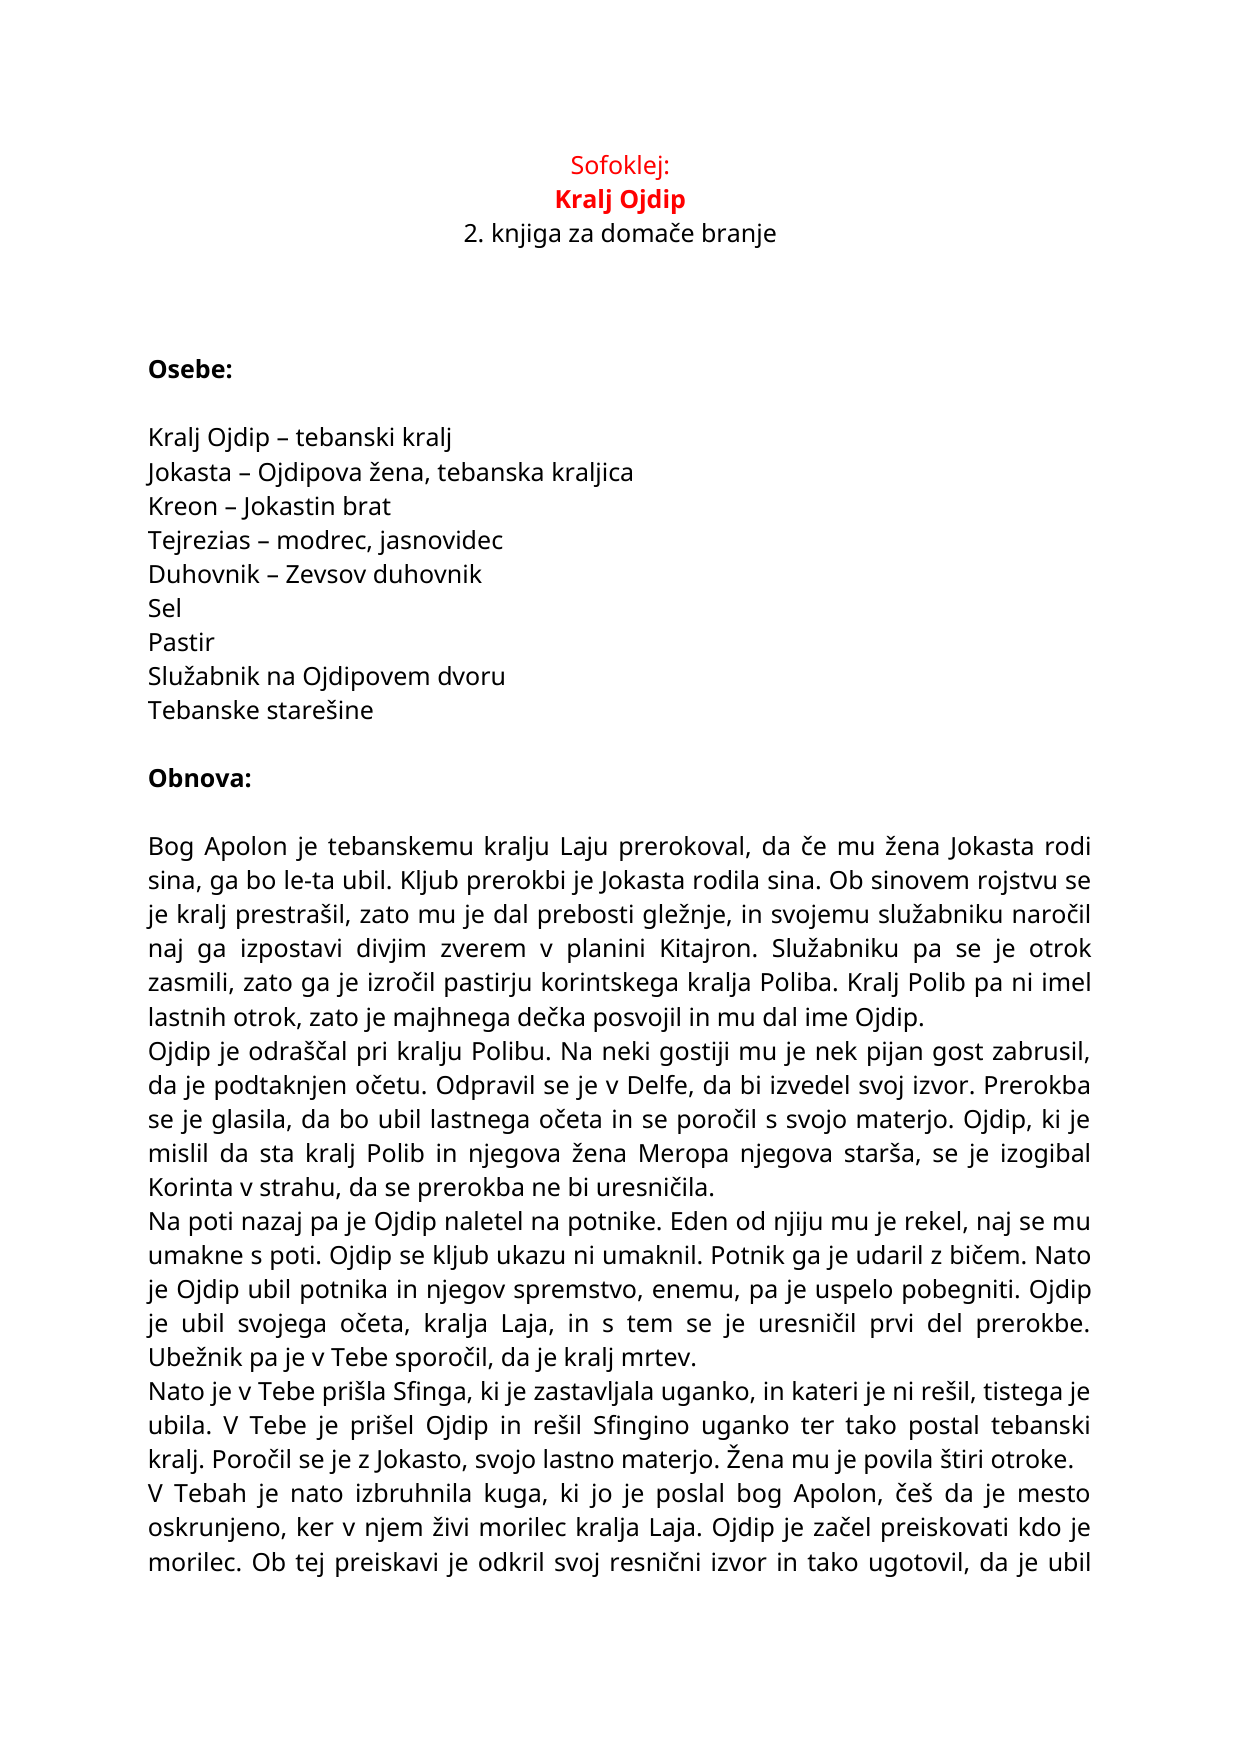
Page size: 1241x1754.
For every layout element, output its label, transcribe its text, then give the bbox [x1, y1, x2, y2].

text Služabnik na Ojdipovem dvoru [148, 658, 1093, 693]
text Na poti nazaj pa je Ojdip naletel na potnike. Eden od njiju mu je rekel, naj se mu umakne s poti. Ojdip se kljub ukazu ni umaknil. Potnik ga je udaril z bičem. Nato je Ojdip ubil potnika in njegov spremstvo, enemu, pa je uspelo pobegniti. Ojdip je ubil svojega očeta, kralja Laja, in s tem se je uresničil prvi del prerokbe. Ubežnik pa je v Tebe sporočil, da je kralj mrtev. [148, 1203, 1093, 1374]
text Sel [148, 590, 1093, 624]
text Pastir [148, 624, 1093, 658]
text Jokasta – Ojdipova žena, tebanska kraljica [148, 454, 1093, 488]
text Kralj Ojdip [148, 182, 1093, 216]
text 2. knjiga za domače branje [148, 216, 1093, 250]
text Ojdip je odraščal pri kralju Polibu. Na neki gostiji mu je nek pijan gost zabrusil, da je podtaknjen očetu. Odpravil se je v Delfe, da bi izvedel svoj izvor. Prerokba se je glasila, da bo ubil lastnega očeta in se poročil s svojo materjo. Ojdip, ki je mislil da sta kralj Polib in njegova žena Meropa njegova starša, se je izogibal Korinta v strahu, da se prerokba ne bi uresničila. [148, 1033, 1093, 1203]
text V Tebah je nato izbruhnila kuga, ki jo je poslal bog Apolon, češ da je mesto oskrunjeno, ker v njem živi morilec kralja Laja. Ojdip je začel preiskovati kdo je morilec. Ob tej preiskavi je odkril svoj resnični izvor in tako ugotovil, da je ubil [148, 1476, 1093, 1578]
text Nato je v Tebe prišla Sfinga, ki je zastavljala uganko, in kateri je ni rešil, tistega je ubila. V Tebe je prišel Ojdip in rešil Sfingino uganko ter tako postal tebanski kralj. Poročil se je z Jokasto, svojo lastno materjo. Žena mu je povila štiri otroke. [148, 1374, 1093, 1476]
text Osebe: [148, 352, 1093, 386]
text Kreon – Jokastin brat [148, 488, 1093, 522]
text Bog Apolon je tebanskemu kralju Laju prerokoval, da če mu žena Jokasta rodi sina, ga bo le-ta ubil. Kljub prerokbi je Jokasta rodila sina. Ob sinovem rojstvu se je kralj prestrašil, zato mu je dal prebosti gležnje, in svojemu služabniku naročil naj ga izpostavi divjim zverem v planini Kitajron. Služabniku pa se je otrok zasmili, zato ga je izročil pastirju korintskega kralja Poliba. Kralj Polib pa ni imel lastnih otrok, zato je majhnega dečka posvojil in mu dal ime Ojdip. [148, 829, 1093, 1033]
text Kralj Ojdip – tebanski kralj [148, 420, 1093, 454]
text Obnova: [148, 761, 1093, 795]
text Tejrezias – modrec, jasnovidec [148, 522, 1093, 556]
text Sofoklej: [148, 148, 1093, 182]
text Tebanske starešine [148, 693, 1093, 727]
text Duhovnik – Zevsov duhovnik [148, 556, 1093, 590]
